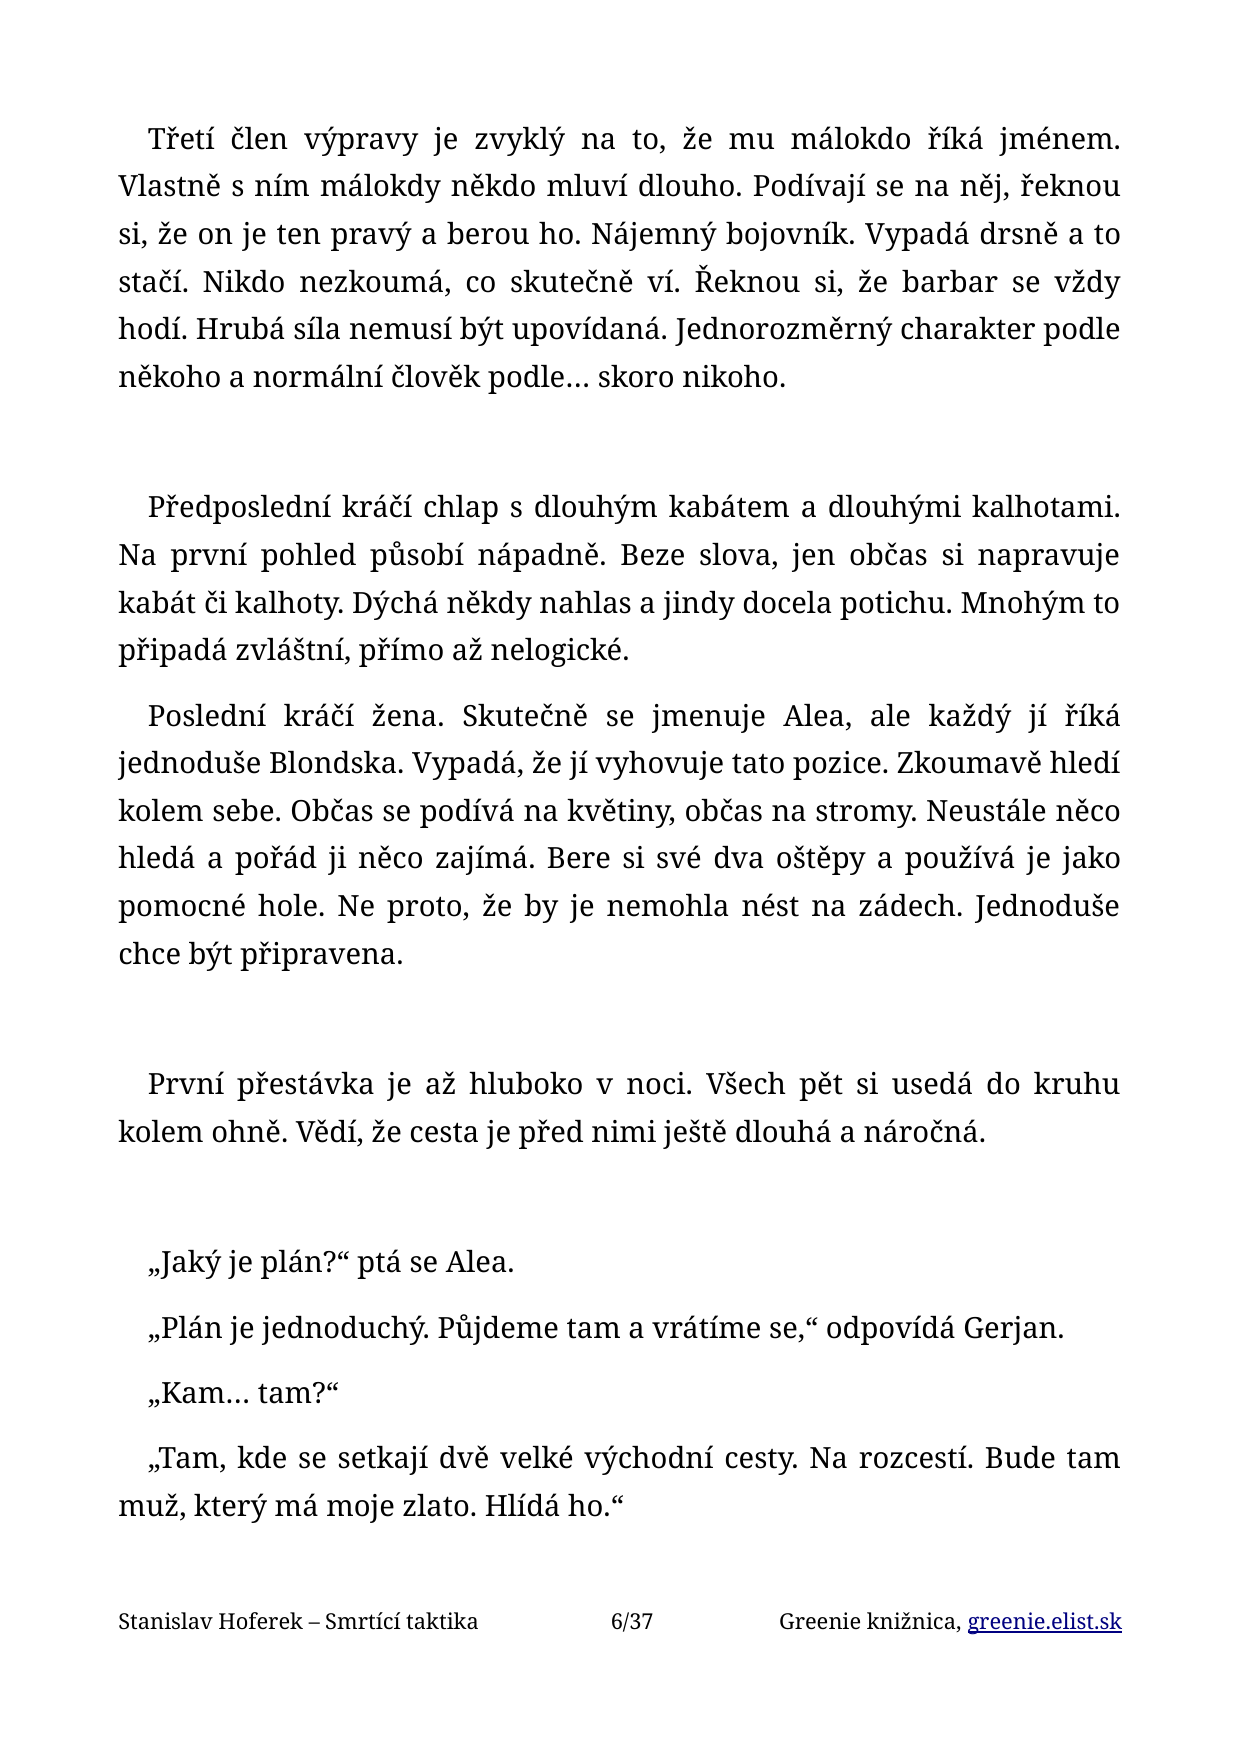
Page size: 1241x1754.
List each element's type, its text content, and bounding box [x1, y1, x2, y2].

text První přestávka je až hluboko v noci. Všech pět si usedá do kruhu kolem ohně. Vědí, že cesta je před nimi ještě dlouhá a náročná. [118, 1063, 1122, 1151]
text „Plán je jednoduchý. Půjdeme tam a vrátíme se,“ odpovídá Gerjan. [118, 1307, 1122, 1347]
text Třetí člen výpravy je zvyklý na to, že mu málokdo říká jménem. Vlastně s ním málokdy někdo mluví dlouho. Podívají se na něj, řeknou si, že on je ten pravý a berou ho. Nájemný bojovník. Vypadá drsně a to stačí. Nikdo nezkoumá, co skutečně ví. Řeknou si, že barbar se vždy hodí. Hrubá síla nemusí být upovídaná. Jednorozměrný charakter podle někoho a normální člověk podle… skoro nikoho. [118, 118, 1122, 396]
text Předposlední kráčí chlap s dlouhým kabátem a dlouhými kalhotami. Na první pohled působí nápadně. Beze slova, jen občas si napravuje kabát či kalhoty. Dýchá někdy nahlas a jindy docela potichu. Mnohým to připadá zvláštní, přímo až nelogické. [118, 487, 1122, 669]
text Poslední kráčí žena. Skutečně se jmenuje Alea, ale každý jí říká jednoduše Blondska. Vypadá, že jí vyhovuje tato pozice. Zkoumavě hledí kolem sebe. Občas se podívá na květiny, občas na stromy. Neustále něco hledá a pořád ji něco zajímá. Bere si své dva oštěpy a používá je jako pomocné hole. Ne proto, že by je nemohla nést na zádech. Jednoduše chce být připravena. [118, 695, 1122, 973]
text „Jaký je plán?“ ptá se Alea. [118, 1242, 1122, 1281]
text „Tam, kde se setkají dvě velké východní cesty. Na rozcestí. Bude tam muž, který má moje zlato. Hlídá ho.“ [118, 1438, 1122, 1525]
text „Kam… tam?“ [118, 1372, 1122, 1412]
